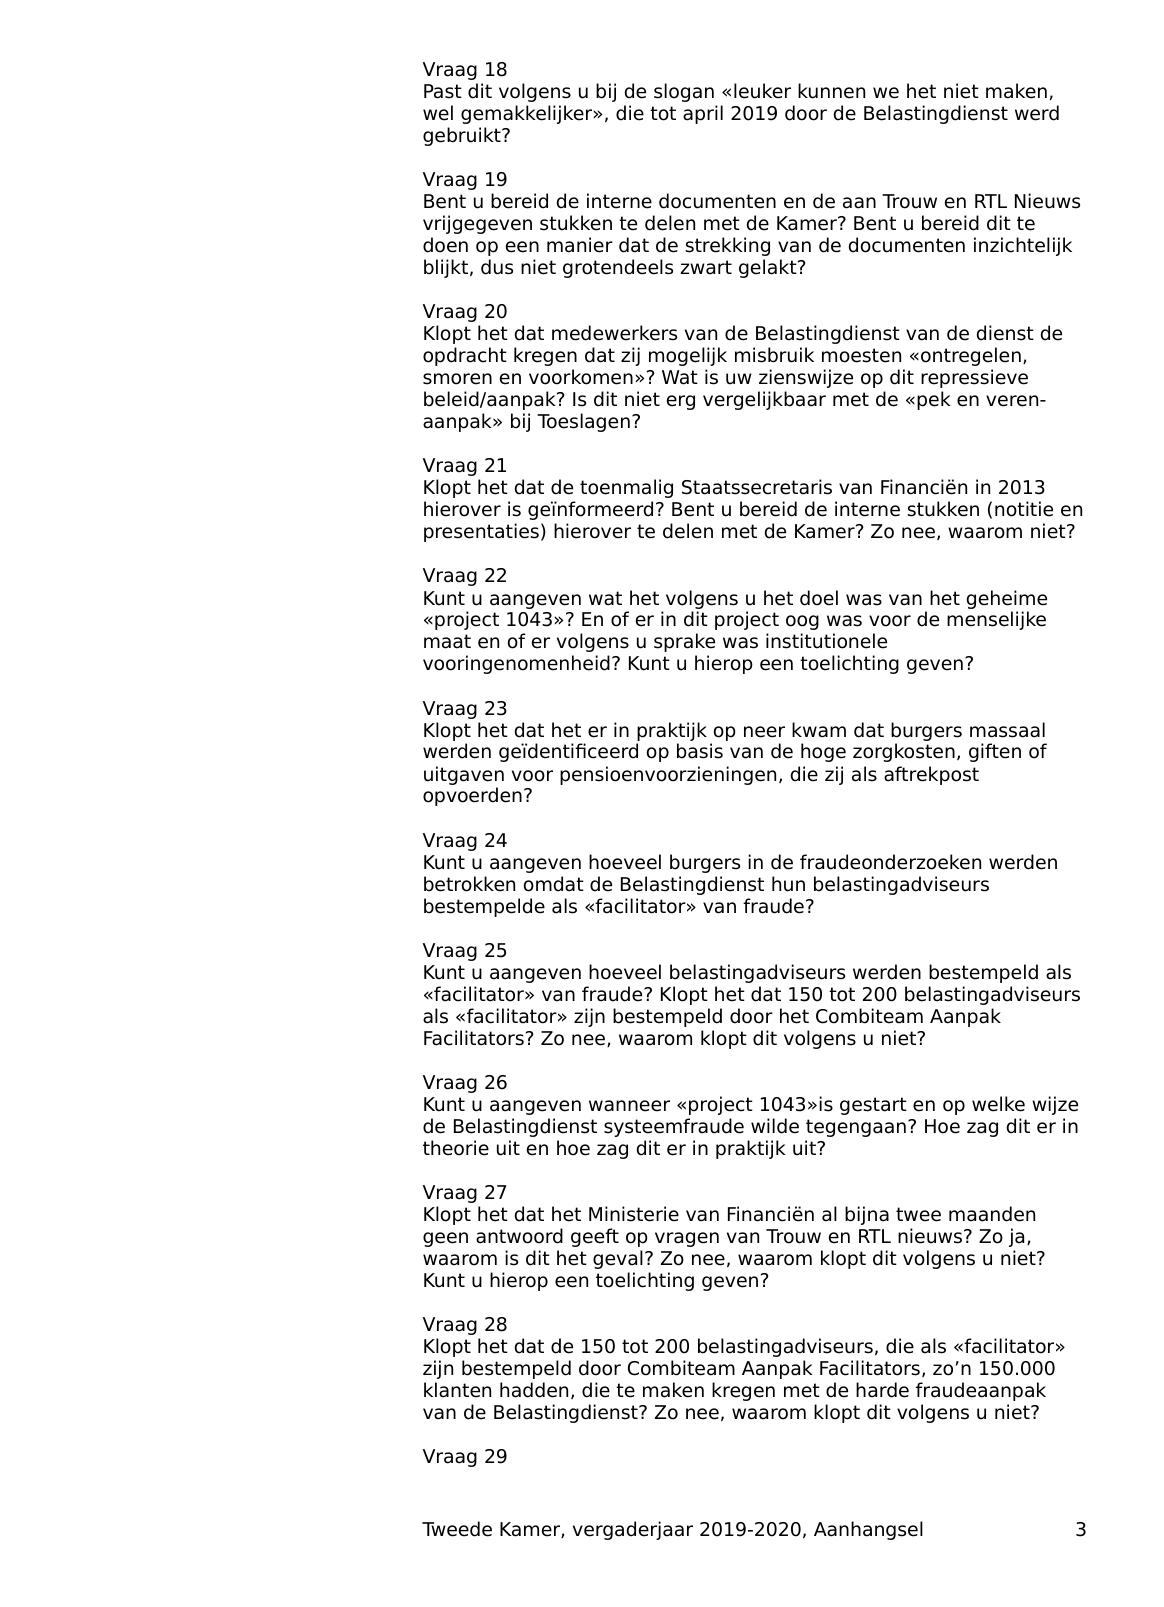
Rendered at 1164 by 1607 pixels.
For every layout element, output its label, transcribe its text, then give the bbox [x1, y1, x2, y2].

text Klopt het dat de 150 tot 200 belastingadviseurs, die als «facilitator» zijn bestempeld door Combiteam Aanpak Facilitators, zo’n 150.000 klanten hadden, die te maken kregen met de harde fraudeaanpak van de Belastingdienst? Zo nee, waarom klopt dit volgens u niet? [422, 1336, 1087, 1424]
text Vraag 19 [422, 169, 1087, 191]
text Vraag 27 [422, 1182, 1087, 1204]
text Kunt u aangeven wat het volgens u het doel was van het geheime «project 1043»? En of er in dit project oog was voor de menselijke maat en of er volgens u sprake was institutionele vooringenomenheid? Kunt u hierop een toelichting geven? [422, 587, 1087, 675]
text Klopt het dat de toenmalig Staatssecretaris van Financiën in 2013 hierover is geïnformeerd? Bent u bereid de interne stukken (notitie en presentaties) hierover te delen met de Kamer? Zo nee, waarom niet? [422, 477, 1087, 543]
text Kunt u aangeven wanneer «project 1043»is gestart en op welke wijze de Belastingdienst systeemfraude wilde tegengaan? Hoe zag dit er in theorie uit en hoe zag dit er in praktijk uit? [422, 1094, 1087, 1160]
text Vraag 25 [422, 940, 1087, 962]
text Vraag 26 [422, 1072, 1087, 1094]
text Vraag 24 [422, 829, 1087, 852]
text Vraag 22 [422, 565, 1087, 587]
text Bent u bereid de interne documenten en de aan Trouw en RTL Nieuws vrijgegeven stukken te delen met de Kamer? Bent u bereid dit te doen op een manier dat de strekking van de documenten inzichtelijk blijkt, dus niet grotendeels zwart gelakt? [422, 191, 1087, 279]
text Vraag 23 [422, 697, 1087, 719]
text Vraag 18 [422, 59, 1087, 81]
text Kunt u aangeven hoeveel belastingadviseurs werden bestempeld als «facilitator» van fraude? Klopt het dat 150 tot 200 belastingadviseurs als «facilitator» zijn bestempeld door het Combiteam Aanpak Facilitators? Zo nee, waarom klopt dit volgens u niet? [422, 962, 1087, 1049]
text Vraag 29 [422, 1446, 1087, 1468]
text Klopt het dat het er in praktijk op neer kwam dat burgers massaal werden geïdentificeerd op basis van de hoge zorgkosten, giften of uitgaven voor pensioenvoorzieningen, die zij als aftrekpost opvoerden? [422, 719, 1087, 807]
text Vraag 20 [422, 301, 1087, 323]
text Vraag 28 [422, 1314, 1087, 1336]
text Kunt u aangeven hoeveel burgers in de fraudeonderzoeken werden betrokken omdat de Belastingdienst hun belastingadviseurs bestempelde als «facilitator» van fraude? [422, 852, 1087, 917]
text Klopt het dat het Ministerie van Financiën al bijna twee maanden geen antwoord geeft op vragen van Trouw en RTL nieuws? Zo ja, waarom is dit het geval? Zo nee, waarom klopt dit volgens u niet? Kunt u hierop een toelichting geven? [422, 1204, 1087, 1292]
text Vraag 21 [422, 455, 1087, 477]
text Klopt het dat medewerkers van de Belastingdienst van de dienst de opdracht kregen dat zij mogelijk misbruik moesten «ontregelen, smoren en voorkomen»? Wat is uw zienswijze op dit repressieve beleid/aanpak? Is dit niet erg vergelijkbaar met de «pek en veren-aanpak» bij Toeslagen? [422, 323, 1087, 433]
text Past dit volgens u bij de slogan «leuker kunnen we het niet maken, wel gemakkelijker», die tot april 2019 door de Belastingdienst werd gebruikt? [422, 81, 1087, 147]
